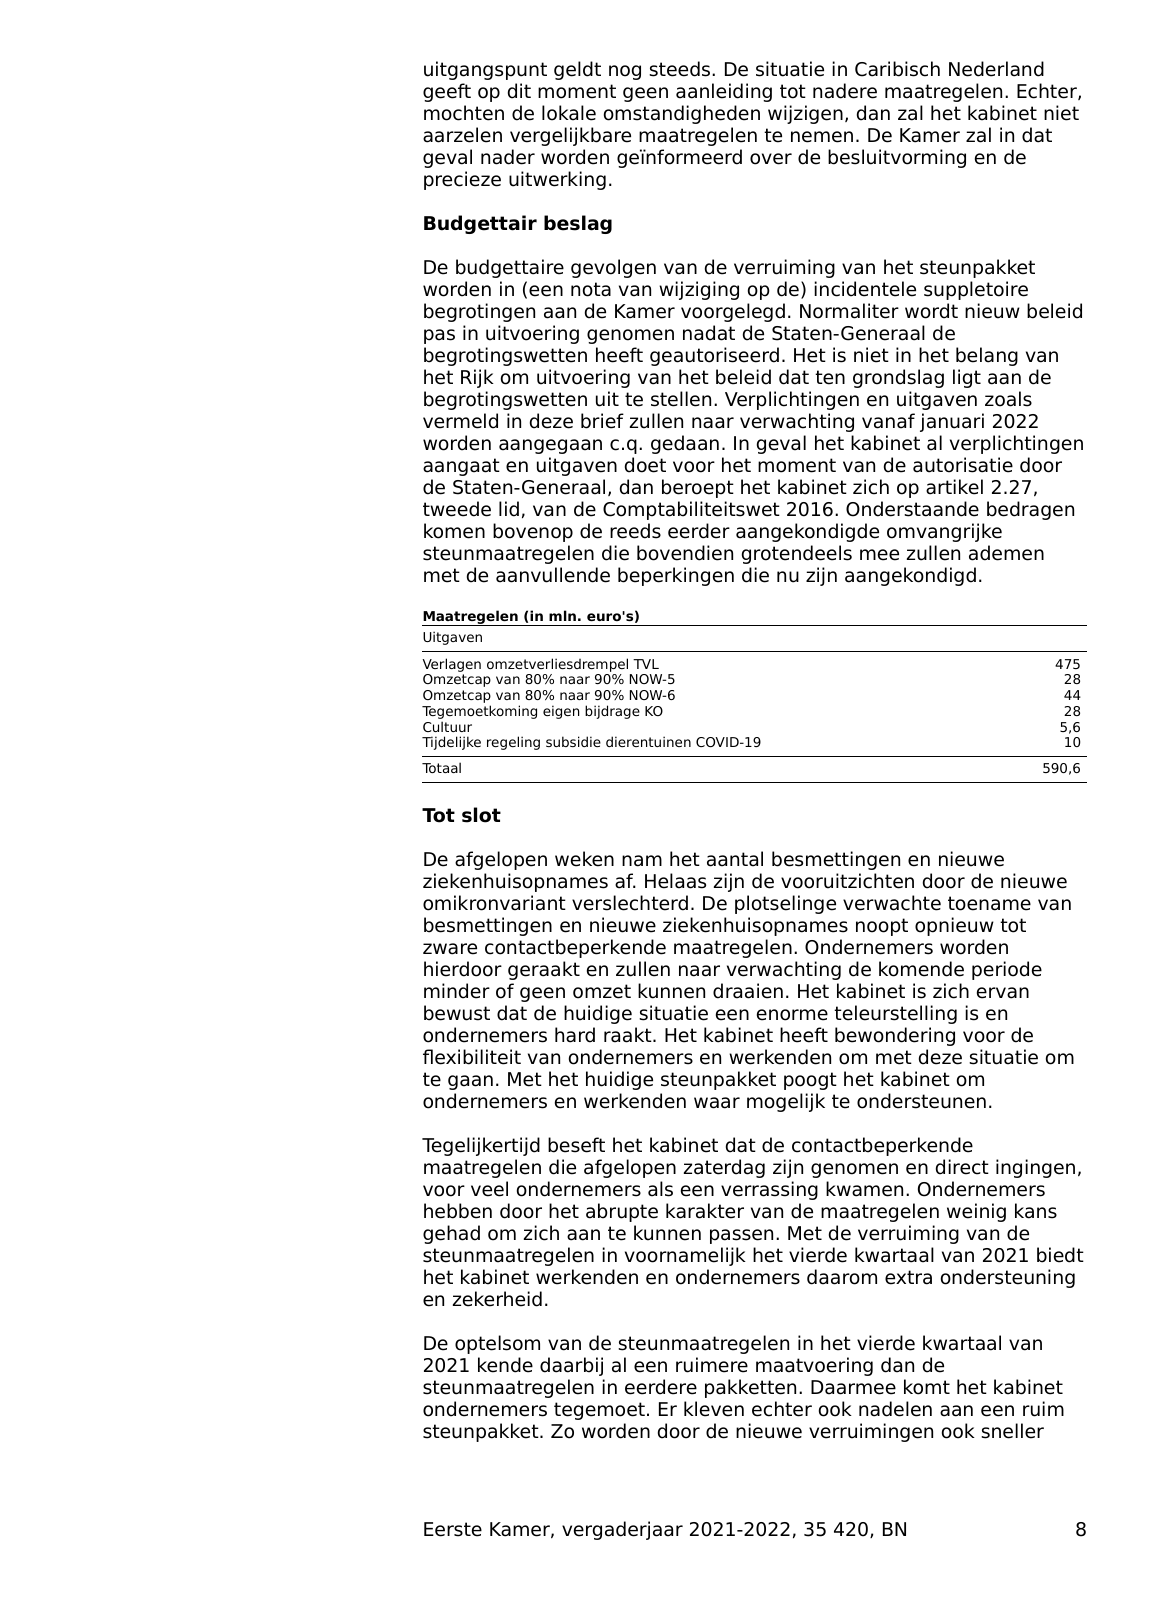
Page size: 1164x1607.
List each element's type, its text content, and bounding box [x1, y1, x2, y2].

table_cell Totaal [422, 757, 998, 782]
text De afgelopen weken nam het aantal besmettingen en nieuwe ziekenhuisopnames af. Helaas zijn de vooruitzichten door de nieuwe omikronvariant verslechterd. De plotselinge verwachte toename van besmettingen en nieuwe ziekenhuisopnames noopt opnieuw tot zware contactbeperkende maatregelen. Ondernemers worden hierdoor geraakt en zullen naar verwachting de komende periode minder of geen omzet kunnen draaien. Het kabinet is zich ervan bewust dat de huidige situatie een enorme teleurstelling is en ondernemers hard raakt. Het kabinet heeft bewondering voor de flexibiliteit van ondernemers en werkenden om met deze situatie om te gaan. Met het huidige steunpakket poogt het kabinet om ondernemers en werkenden waar mogelijk te ondersteunen. [422, 849, 1087, 1113]
table_cell Tegemoetkoming eigen bijdrage KO [422, 704, 998, 719]
text Tegelijkertijd beseft het kabinet dat de contactbeperkende maatregelen die afgelopen zaterdag zijn genomen en direct ingingen, voor veel ondernemers als een verrassing kwamen. Ondernemers hebben door het abrupte karakter van de maatregelen weinig kans gehad om zich aan te kunnen passen. Met de verruiming van de steunmaatregelen in voornamelijk het vierde kwartaal van 2021 biedt het kabinet werkenden en ondernemers daarom extra ondersteuning en zekerheid. [422, 1135, 1087, 1311]
table_cell 28 [998, 672, 1087, 688]
table_cell 44 [998, 688, 1087, 704]
table_cell Uitgaven [422, 626, 998, 651]
table_cell [998, 626, 1087, 651]
table_cell 590,6 [998, 757, 1087, 782]
table_cell Verlagen omzetverliesdrempel TVL [422, 652, 998, 672]
text De optelsom van de steunmaatregelen in het vierde kwartaal van 2021 kende daarbij al een ruimere maatvoering dan de steunmaatregelen in eerdere pakketten. Daarmee komt het kabinet ondernemers tegemoet. Er kleven echter ook nadelen aan een ruim steunpakket. Zo worden door de nieuwe verruimingen ook sneller [422, 1333, 1087, 1443]
text De budgettaire gevolgen van de verruiming van het steunpakket worden in (een nota van wijziging op de) incidentele suppletoire begrotingen aan de Kamer voorgelegd. Normaliter wordt nieuw beleid pas in uitvoering genomen nadat de Staten-Generaal de begrotingswetten heeft geautoriseerd. Het is niet in het belang van het Rijk om uitvoering van het beleid dat ten grondslag ligt aan de begrotingswetten uit te stellen. Verplichtingen en uitgaven zoals vermeld in deze brief zullen naar verwachting vanaf januari 2022 worden aangegaan c.q. gedaan. In geval het kabinet al verplichtingen aangaat en uitgaven doet voor het moment van de autorisatie door de Staten-Generaal, dan beroept het kabinet zich op artikel 2.27, tweede lid, van de Comptabiliteitswet 2016. Onderstaande bedragen komen bovenop de reeds eerder aangekondigde omvangrijke steunmaatregelen die bovendien grotendeels mee zullen ademen met de aanvullende beperkingen die nu zijn aangekondigd. [422, 257, 1087, 587]
table_cell 475 [998, 652, 1087, 672]
table_cell Omzetcap van 80% naar 90% NOW-6 [422, 688, 998, 704]
table_cell 5,6 [998, 719, 1087, 735]
table_cell 28 [998, 704, 1087, 719]
table_header Maatregelen (in mln. euro's) [422, 609, 1087, 624]
table_cell Omzetcap van 80% naar 90% NOW-5 [422, 672, 998, 688]
table_cell Tijdelijke regeling subsidie dierentuinen COVID-19 [422, 735, 998, 756]
table_cell 10 [998, 735, 1087, 756]
table_cell Cultuur [422, 719, 998, 735]
subtitle Budgettair beslag [422, 213, 1087, 235]
text uitgangspunt geldt nog steeds. De situatie in Caribisch Nederland geeft op dit moment geen aanleiding tot nadere maatregelen. Echter, mochten de lokale omstandigheden wijzigen, dan zal het kabinet niet aarzelen vergelijkbare maatregelen te nemen. De Kamer zal in dat geval nader worden geïnformeerd over de besluitvorming en de precieze uitwerking. [422, 59, 1087, 191]
subtitle Tot slot [422, 805, 1087, 827]
